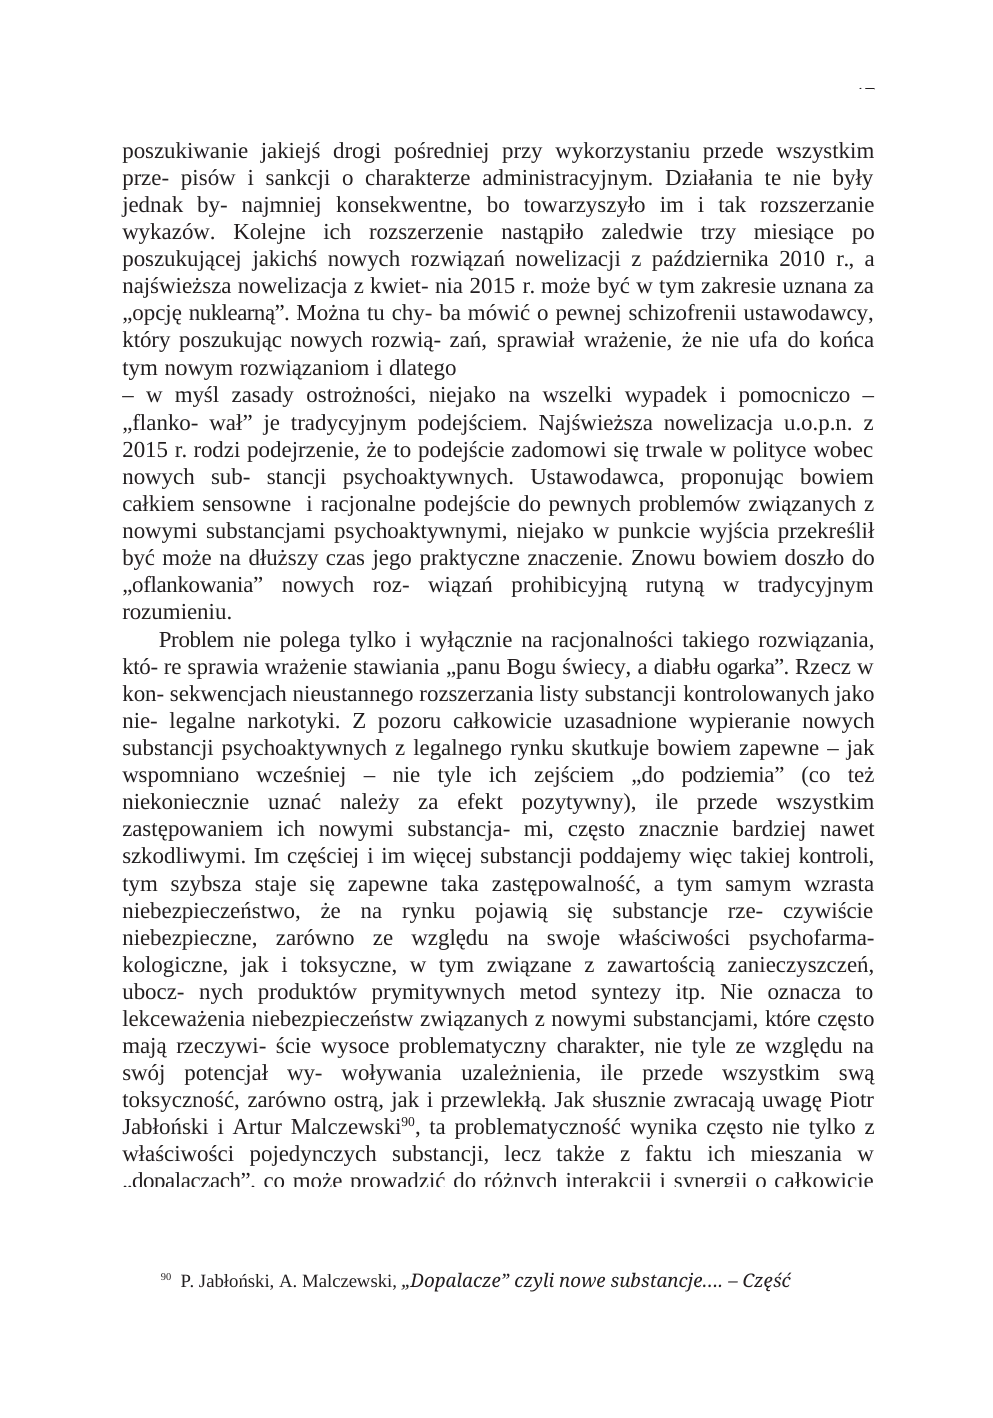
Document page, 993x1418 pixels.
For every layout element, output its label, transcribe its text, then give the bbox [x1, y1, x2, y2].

text poszukiwanie jakiejś drogi pośredniej przy wykorzystaniu przede wszystkim prze- pisów i sankcji o charakterze administracyjnym. Działania te nie były jednak by- najmniej konsekwentne, bo towarzyszyło im i tak rozszerzanie wykazów. Kolejne ich rozszerzenie nastąpiło zaledwie trzy miesiące po poszukującej jakichś nowych rozwiązań nowelizacji z października 2010 r., a najświeższa nowelizacja z kwiet- nia 2015 r. może być w tym zakresie uznana za „opcję nuklearną”. Można tu chy- ba mówić o pewnej schizofrenii ustawodawcy, który poszukując nowych rozwią- zań, sprawiał wrażenie, że nie ufa do końca tym nowym rozwiązaniom i dlatego [122, 137, 874, 380]
text – w myśl zasady ostrożności, niejako na wszelki wypadek i pomocniczo – „flanko- wał” je tradycyjnym podejściem. Najświeższa nowelizacja u.o.p.n. z 2015 r. rodzi podejrzenie, że to podejście zadomowi się trwale w polityce wobec nowych sub- stancji psychoaktywnych. Ustawodawca, proponując bowiem całkiem sensowne i racjonalne podejście do pewnych problemów związanych z nowymi substancjami psychoaktywnymi, niejako w punkcie wyjścia przekreślił być może na dłuższy czas jego praktyczne znaczenie. Znowu bowiem doszło do „oflankowania” nowych roz- wiązań prohibicyjną rutyną w tradycyjnym rozumieniu. [122, 381, 874, 624]
text Problem nie polega tylko i wyłącznie na racjonalności takiego rozwiązania, któ- re sprawia wrażenie stawiania „panu Bogu świecy, a diabłu ogarka”. Rzecz w kon- sekwencjach nieustannego rozszerzania listy substancji kontrolowanych jako nie- legalne narkotyki. Z pozoru całkowicie uzasadnione wypieranie nowych substancji psychoaktywnych z legalnego rynku skutkuje bowiem zapewne – jak wspomniano wcześniej – nie tyle ich zejściem „do podziemia” (co też niekoniecznie uznać należy za efekt pozytywny), ile przede wszystkim zastępowaniem ich nowymi substancja- mi, często znacznie bardziej nawet szkodliwymi. Im częściej i im więcej substancji poddajemy więc takiej kontroli, tym szybsza staje się zapewne taka zastępowalność, a tym samym wzrasta niebezpieczeństwo, że na rynku pojawią się substancje rze- czywiście niebezpieczne, zarówno ze względu na swoje właściwości psychofarma- kologiczne, jak i toksyczne, w tym związane z zawartością zanieczyszczeń, ubocz- nych produktów prymitywnych metod syntezy itp. Nie oznacza to lekceważenia niebezpieczeństw związanych z nowymi substancjami, które często mają rzeczywi- ście wysoce problematyczny charakter, nie tyle ze względu na swój potencjał wy- woływania uzależnienia, ile przede wszystkim swą toksyczność, zarówno ostrą, jak i przewlekłą. Jak słusznie zwracają uwagę Piotr Jabłoński i Artur Malczewski90, ta problematyczność wynika często nie tylko z właściwości pojedynczych substancji, lecz także z faktu ich mieszania w „dopalaczach”, co może prowadzić do różnych interakcji i synergii o całkowicie nieprzewidywalnych skutkach. Zarazem jednak dość bezrefleksyjne umieszczanie tych substancji w wykazach substancji kontrolo- wanych może sprawę często pogarszać. [122, 626, 874, 1186]
text 47 [852, 82, 876, 108]
text 90 [161, 1271, 173, 1283]
text P. Jabłoński, A. Malczewski, „Dopalacze” czyli nowe substancje…. – Część II, op. cit. [180, 1267, 796, 1296]
